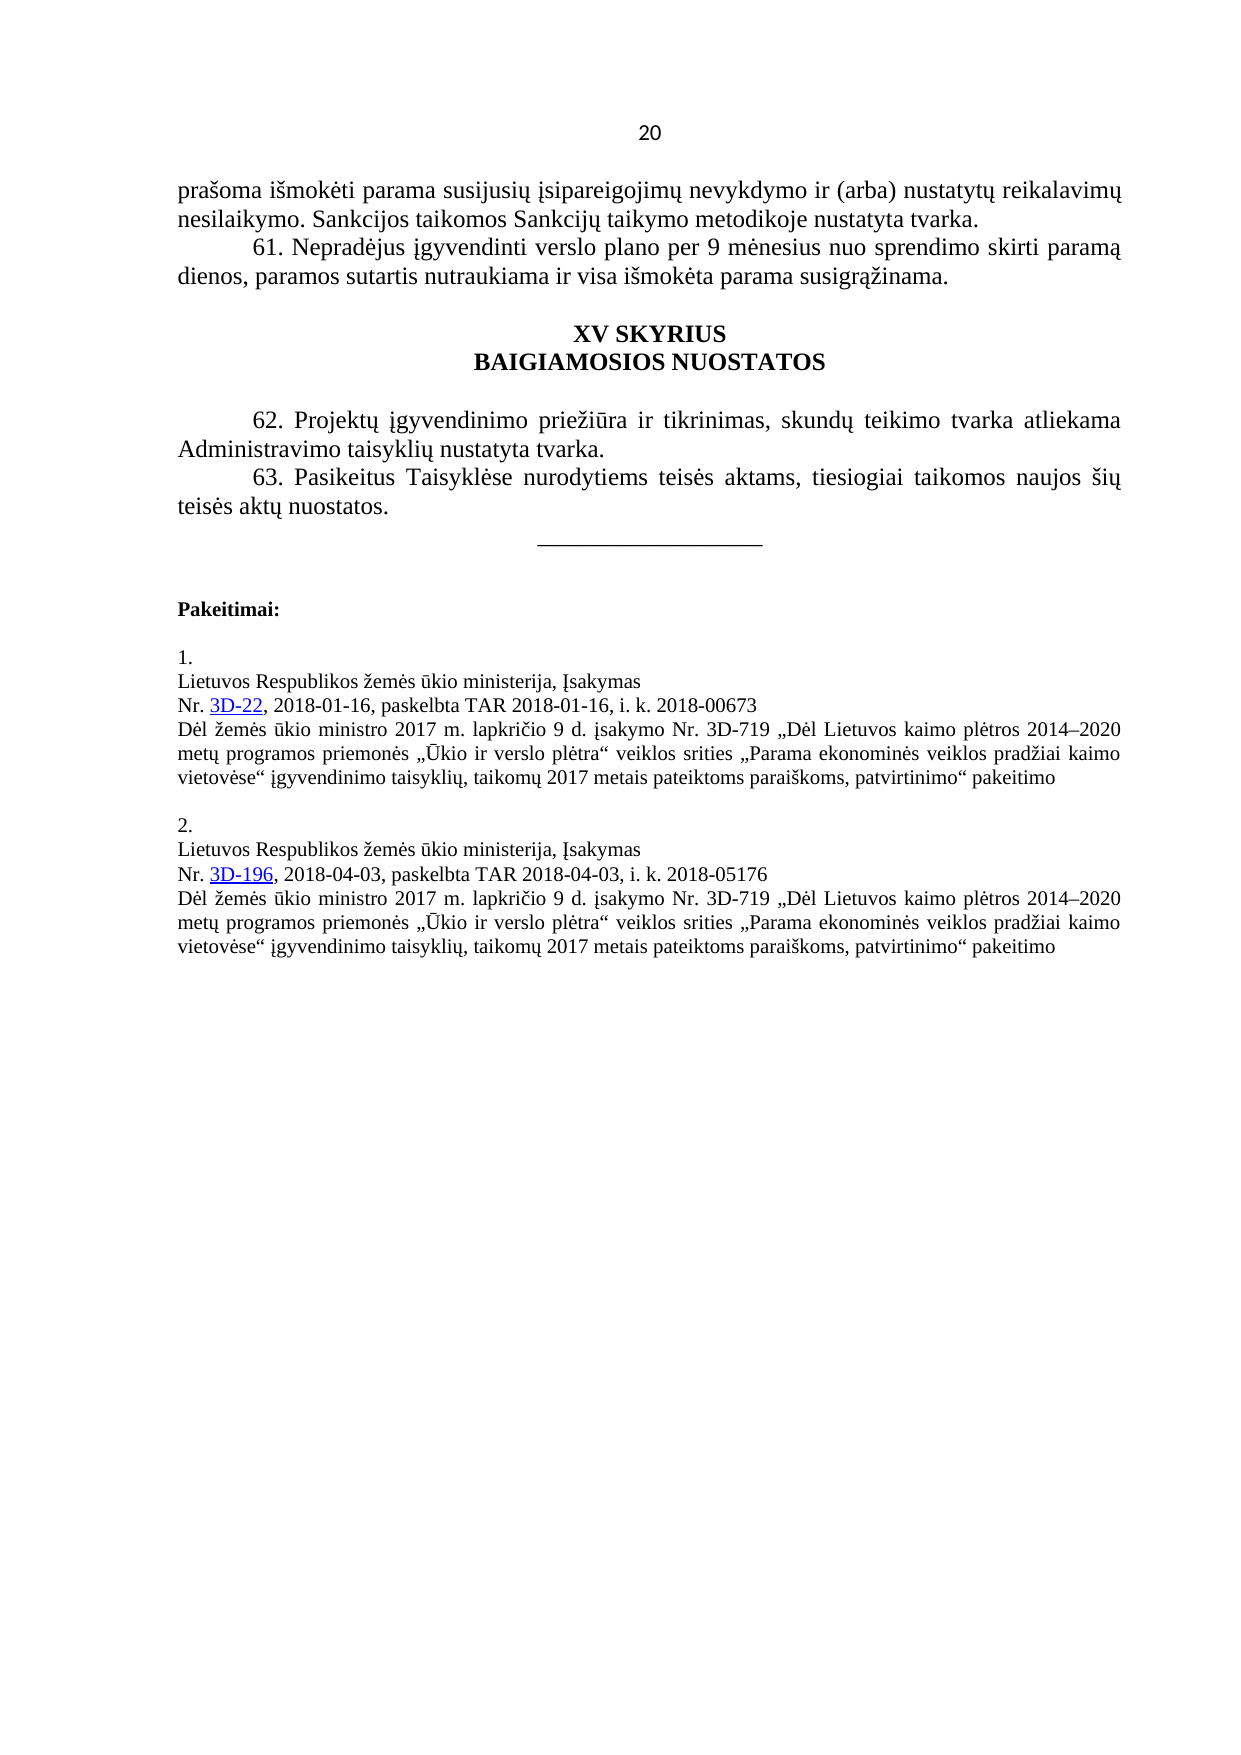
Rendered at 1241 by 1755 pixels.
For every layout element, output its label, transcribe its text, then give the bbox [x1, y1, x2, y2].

text Lietuvos Respublikos žemės ūkio ministerija, Įsakymas [177, 669, 1122, 693]
text Dėl žemės ūkio ministro 2017 m. lapkričio 9 d. įsakymo Nr. 3D-719 „Dėl Lietuvos kaimo plėtros 2014–2020 metų programos priemonės „Ūkio ir verslo plėtra“ veiklos srities „Parama ekonominės veiklos pradžiai kaimo vietovėse“ įgyvendinimo taisyklių, taikomų 2017 metais pateiktoms paraiškoms, patvirtinimo“ pakeitimo [177, 886, 1122, 958]
text XV SKYRIUS [177, 319, 1122, 347]
text Lietuvos Respublikos žemės ūkio ministerija, Įsakymas [177, 837, 1122, 861]
text 2. [177, 813, 1122, 837]
text 1. [177, 645, 1122, 669]
text 62. Projektų įgyvendinimo priežiūra ir tikrinimas, skundų teikimo tvarka atliekama Administravimo taisyklių nustatyta tvarka. [177, 405, 1122, 462]
text 61. Nepradėjus įgyvendinti verslo plano per 9 mėnesius nuo sprendimo skirti paramą dienos, paramos sutartis nutraukiama ir visa išmokėta parama susigrąžinama. [177, 232, 1122, 290]
text Nr. 3D-196, 2018-04-03, paskelbta TAR 2018-04-03, i. k. 2018-05176 [177, 861, 1122, 886]
text prašoma išmokėti parama susijusių įsipareigojimų nevykdymo ir (arba) nustatytų reikalavimų nesilaikymo. Sankcijos taikomos Sankcijų taikymo metodikoje nustatyta tvarka. [177, 175, 1122, 232]
text Nr. 3D-22, 2018-01-16, paskelbta TAR 2018-01-16, i. k. 2018-00673 [177, 693, 1122, 717]
text 63. Pasikeitus Taisyklėse nurodytiems teisės aktams, tiesiogiai taikomos naujos šių teisės aktų nuostatos. [177, 462, 1122, 520]
text Dėl žemės ūkio ministro 2017 m. lapkričio 9 d. įsakymo Nr. 3D-719 „Dėl Lietuvos kaimo plėtros 2014–2020 metų programos priemonės „Ūkio ir verslo plėtra“ veiklos srities „Parama ekonominės veiklos pradžiai kaimo vietovėse“ įgyvendinimo taisyklių, taikomų 2017 metais pateiktoms paraiškoms, patvirtinimo“ pakeitimo [177, 717, 1122, 789]
text BAIGIAMOSIOS NUOSTATOS [177, 347, 1122, 376]
text Pakeitimai: [177, 597, 1122, 621]
text __________________ [177, 520, 1122, 549]
